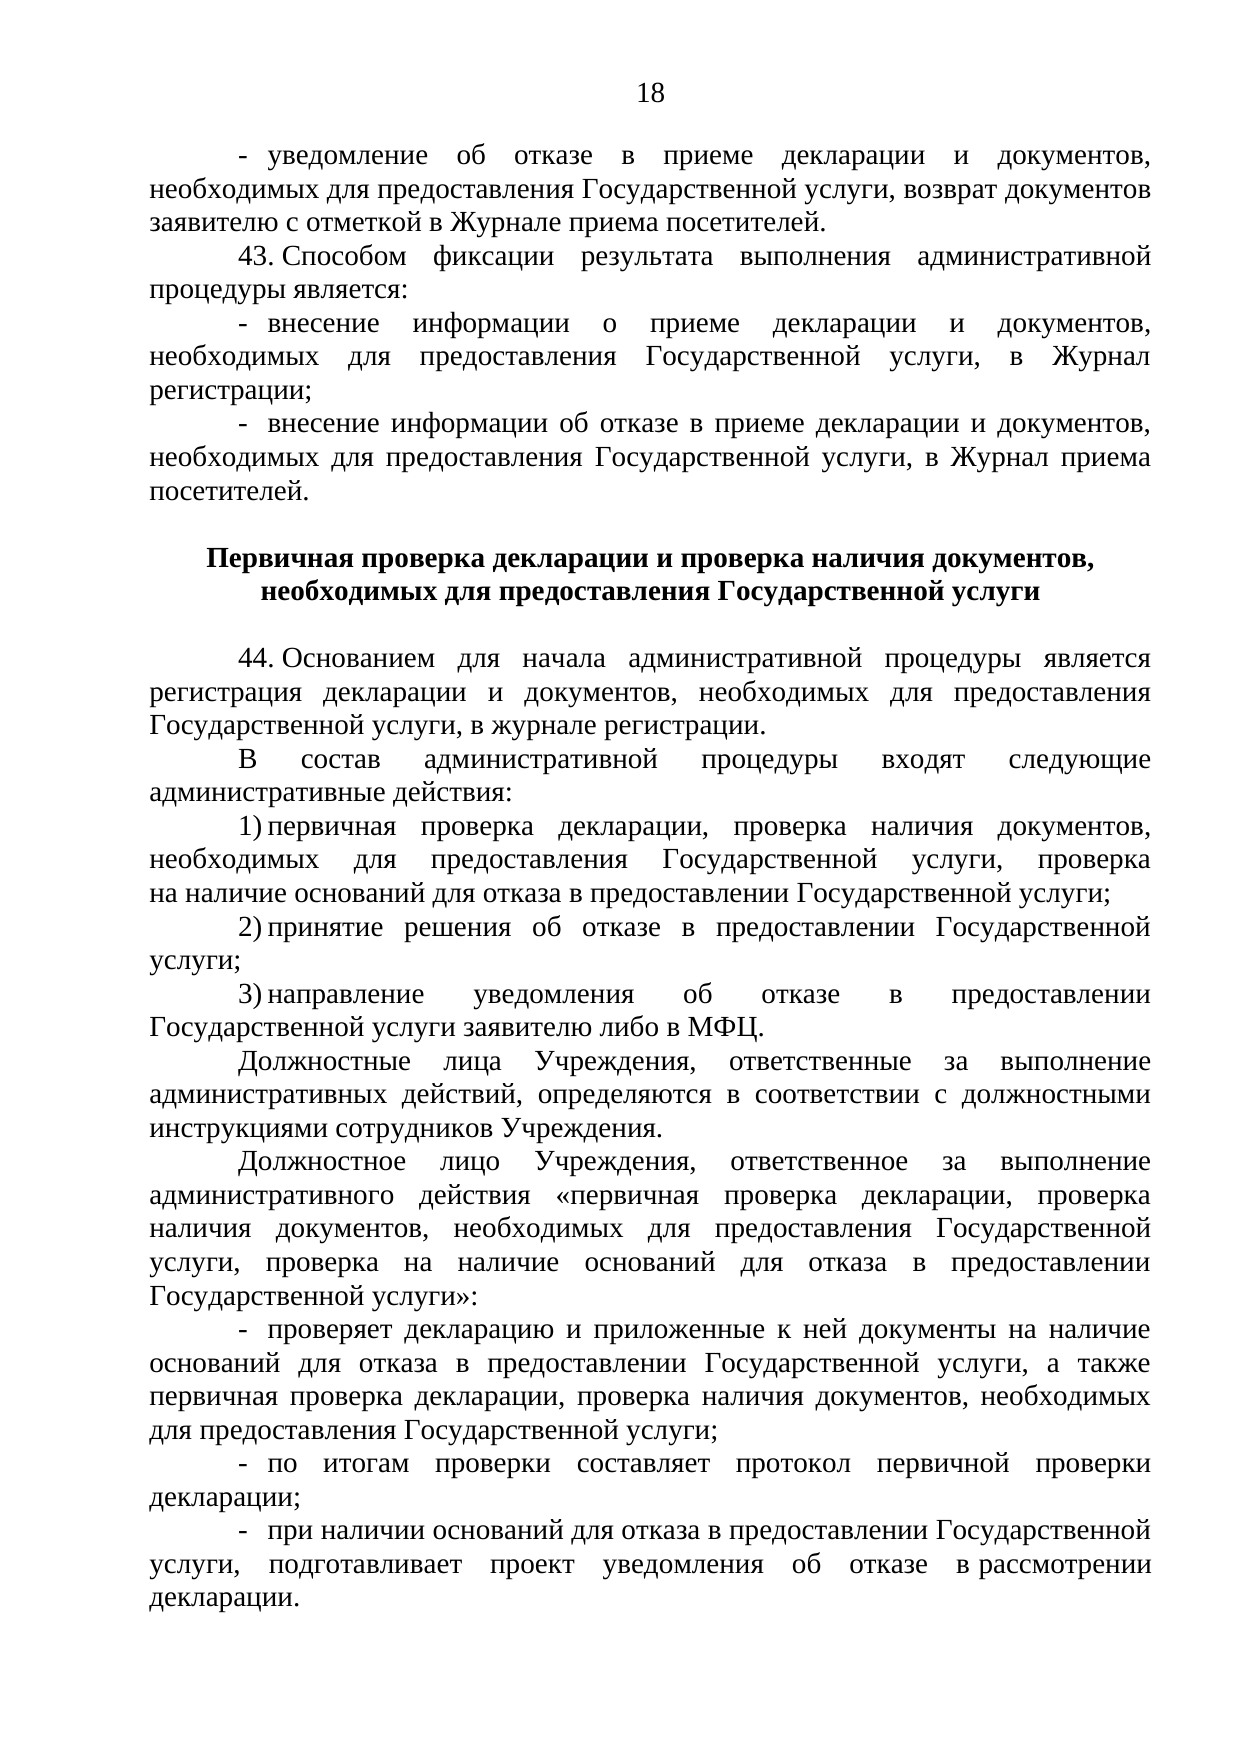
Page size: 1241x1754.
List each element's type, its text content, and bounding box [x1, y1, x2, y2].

text Должностное лицо Учреждения, ответственное за выполнение административного действия «первичная проверка декларации, проверка наличия документов, необходимых для предоставления Государственной услуги, проверка на наличие оснований для отказа в предоставлении Государственной услуги»: [149, 1143, 1152, 1311]
list принятие решения об отказе в предоставлении Государственной услуги; [149, 909, 1152, 976]
list при наличии оснований для отказа в предоставлении Государственной услуги, подготавливает проект уведомления об отказе в рассмотрении декларации. [149, 1512, 1152, 1613]
text Должностные лица Учреждения, ответственные за выполнение административных действий, определяются в соответствии с должностными инструкциями сотрудников Учреждения. [149, 1043, 1152, 1143]
list направление уведомления об отказе в предоставлении Государственной услуги заявителю либо в МФЦ. [149, 976, 1152, 1043]
text 43. Способом фиксации результата выполнения административной процедуры является: [149, 238, 1152, 305]
list внесение информации об отказе в приеме декларации и документов, необходимых для предоставления Государственной услуги, в Журнал приема посетителей. [149, 406, 1152, 506]
list проверяет декларацию и приложенные к ней документы на наличие оснований для отказа в предоставлении Государственной услуги, а также первичная проверка декларации, проверка наличия документов, необходимых для предоставления Государственной услуги; [149, 1311, 1152, 1445]
list по итогам проверки составляет протокол первичной проверки декларации; [149, 1445, 1152, 1512]
text Первичная проверка декларации и проверка наличия документов, необходимых для предоставления Государственной услуги [149, 540, 1152, 607]
list уведомление об отказе в приеме декларации и документов, необходимых для предоставления Государственной услуги, возврат документов заявителю с отметкой в Журнале приема посетителей. [149, 137, 1152, 238]
list внесение информации о приеме декларации и документов, необходимых для предоставления Государственной услуги, в Журнал регистрации; [149, 305, 1152, 406]
text 44. Основанием для начала административной процедуры является регистрация декларации и документов, необходимых для предоставления Государственной услуги, в журнале регистрации. [149, 640, 1152, 741]
text В состав административной процедуры входят следующие административные действия: [149, 741, 1152, 808]
list первичная проверка декларации, проверка наличия документов, необходимых для предоставления Государственной услуги, проверка на наличие оснований для отказа в предоставлении Государственной услуги; [149, 808, 1152, 909]
